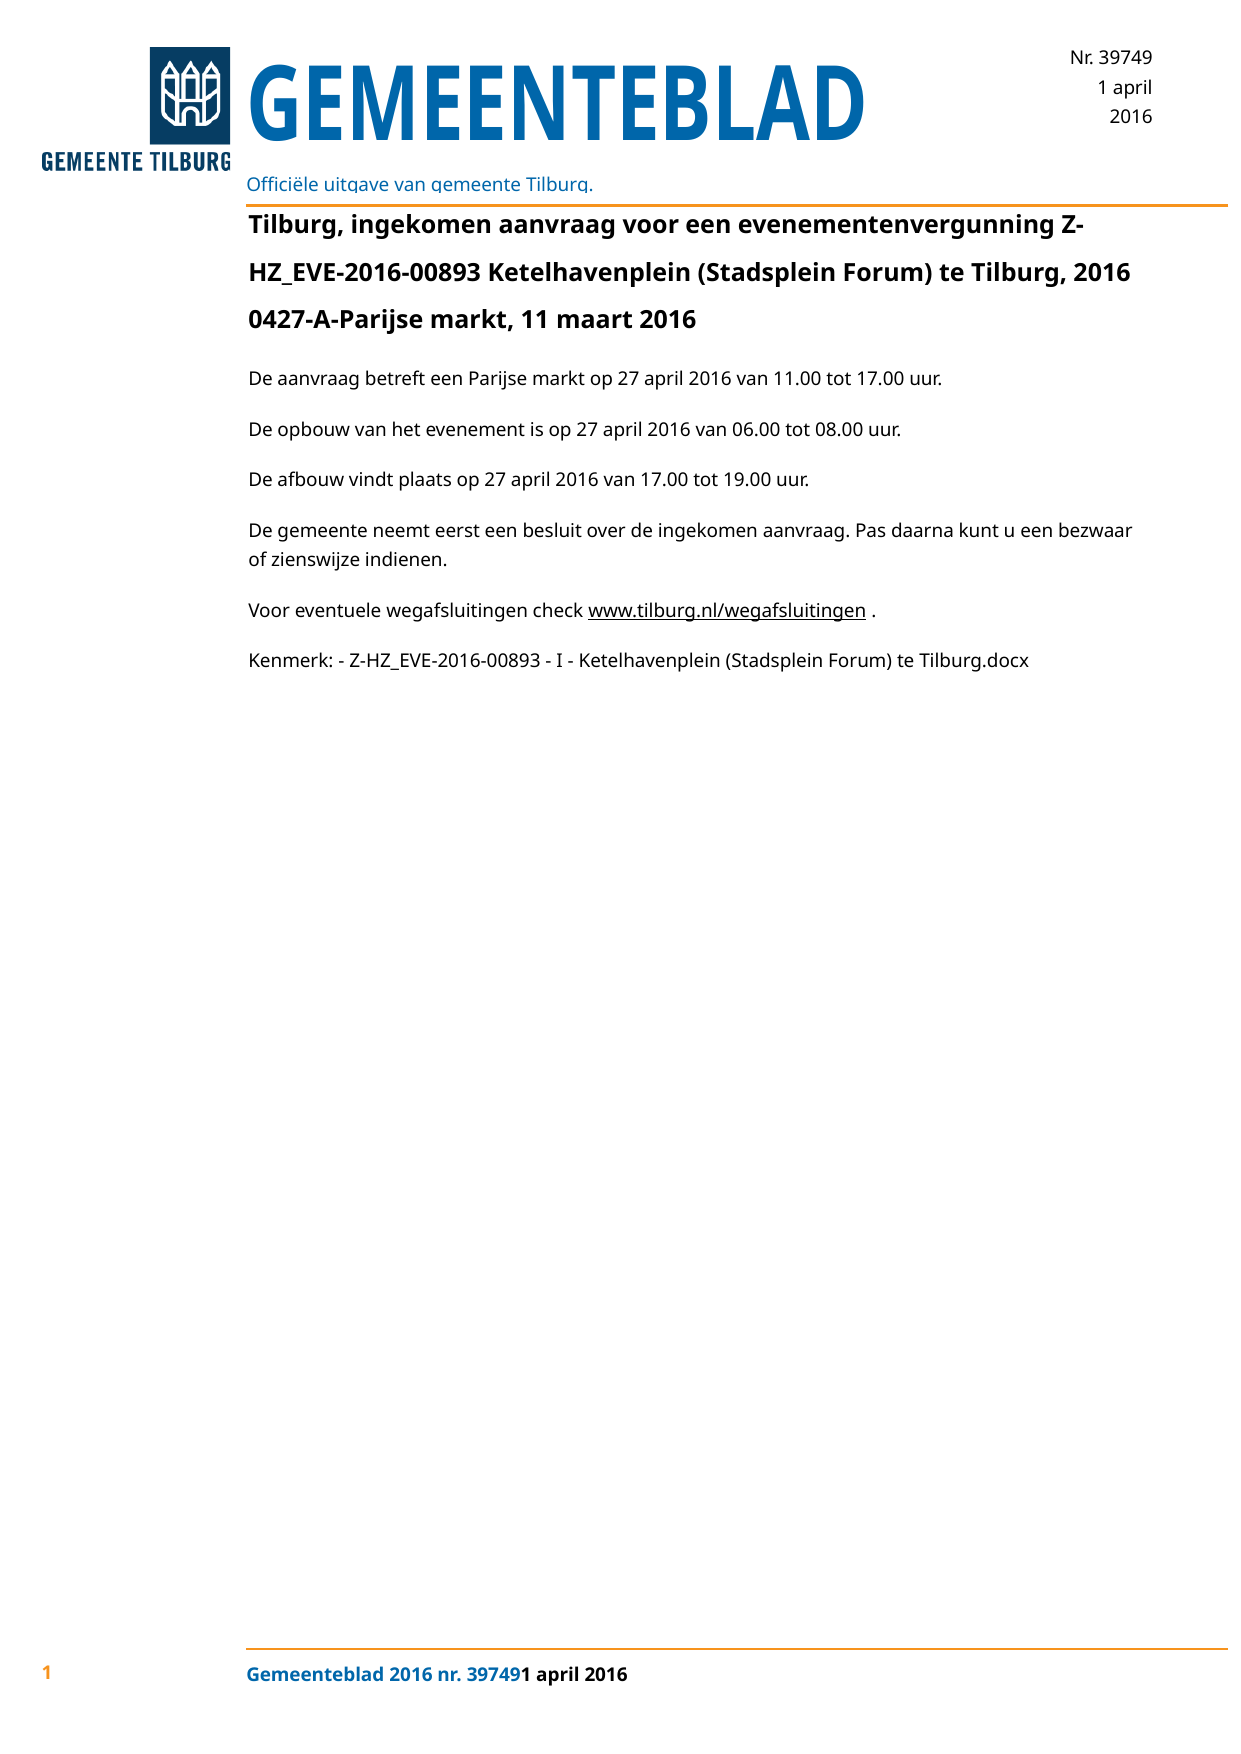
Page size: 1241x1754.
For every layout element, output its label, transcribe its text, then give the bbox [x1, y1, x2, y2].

picture [41, 47, 231, 172]
text De opbouw van het evenement is op 27 april 2016 van 06.00 tot 08.00 uur. [248, 416, 1152, 442]
text Tilburg, ingekomen aanvraag voor een evenementenvergunning Z-HZ_EVE-2016-00893 Ketelhavenplein (Stadsplein Forum) te Tilburg, 2016 0427-A-Parijse markt, 11 maart 2016 [248, 207, 1152, 336]
text De gemeente neemt eerst een besluit over de ingekomen aanvraag. Pas daarna kunt u een bezwaar of zienswijze indienen. [248, 517, 1152, 572]
text De afbouw vindt plaats op 27 april 2016 van 17.00 tot 19.00 uur. [248, 466, 1152, 492]
text De aanvraag betreft een Parijse markt op 27 april 2016 van 11.00 tot 17.00 uur. [248, 366, 1152, 391]
text Voor eventuele wegafsluitingen check www.tilburg.nl/wegafsluitingen . [248, 597, 1152, 622]
text Kenmerk: - Z-HZ_EVE-2016-00893 - I - Ketelhavenplein (Stadsplein Forum) te Tilburg.docx [248, 647, 1152, 673]
